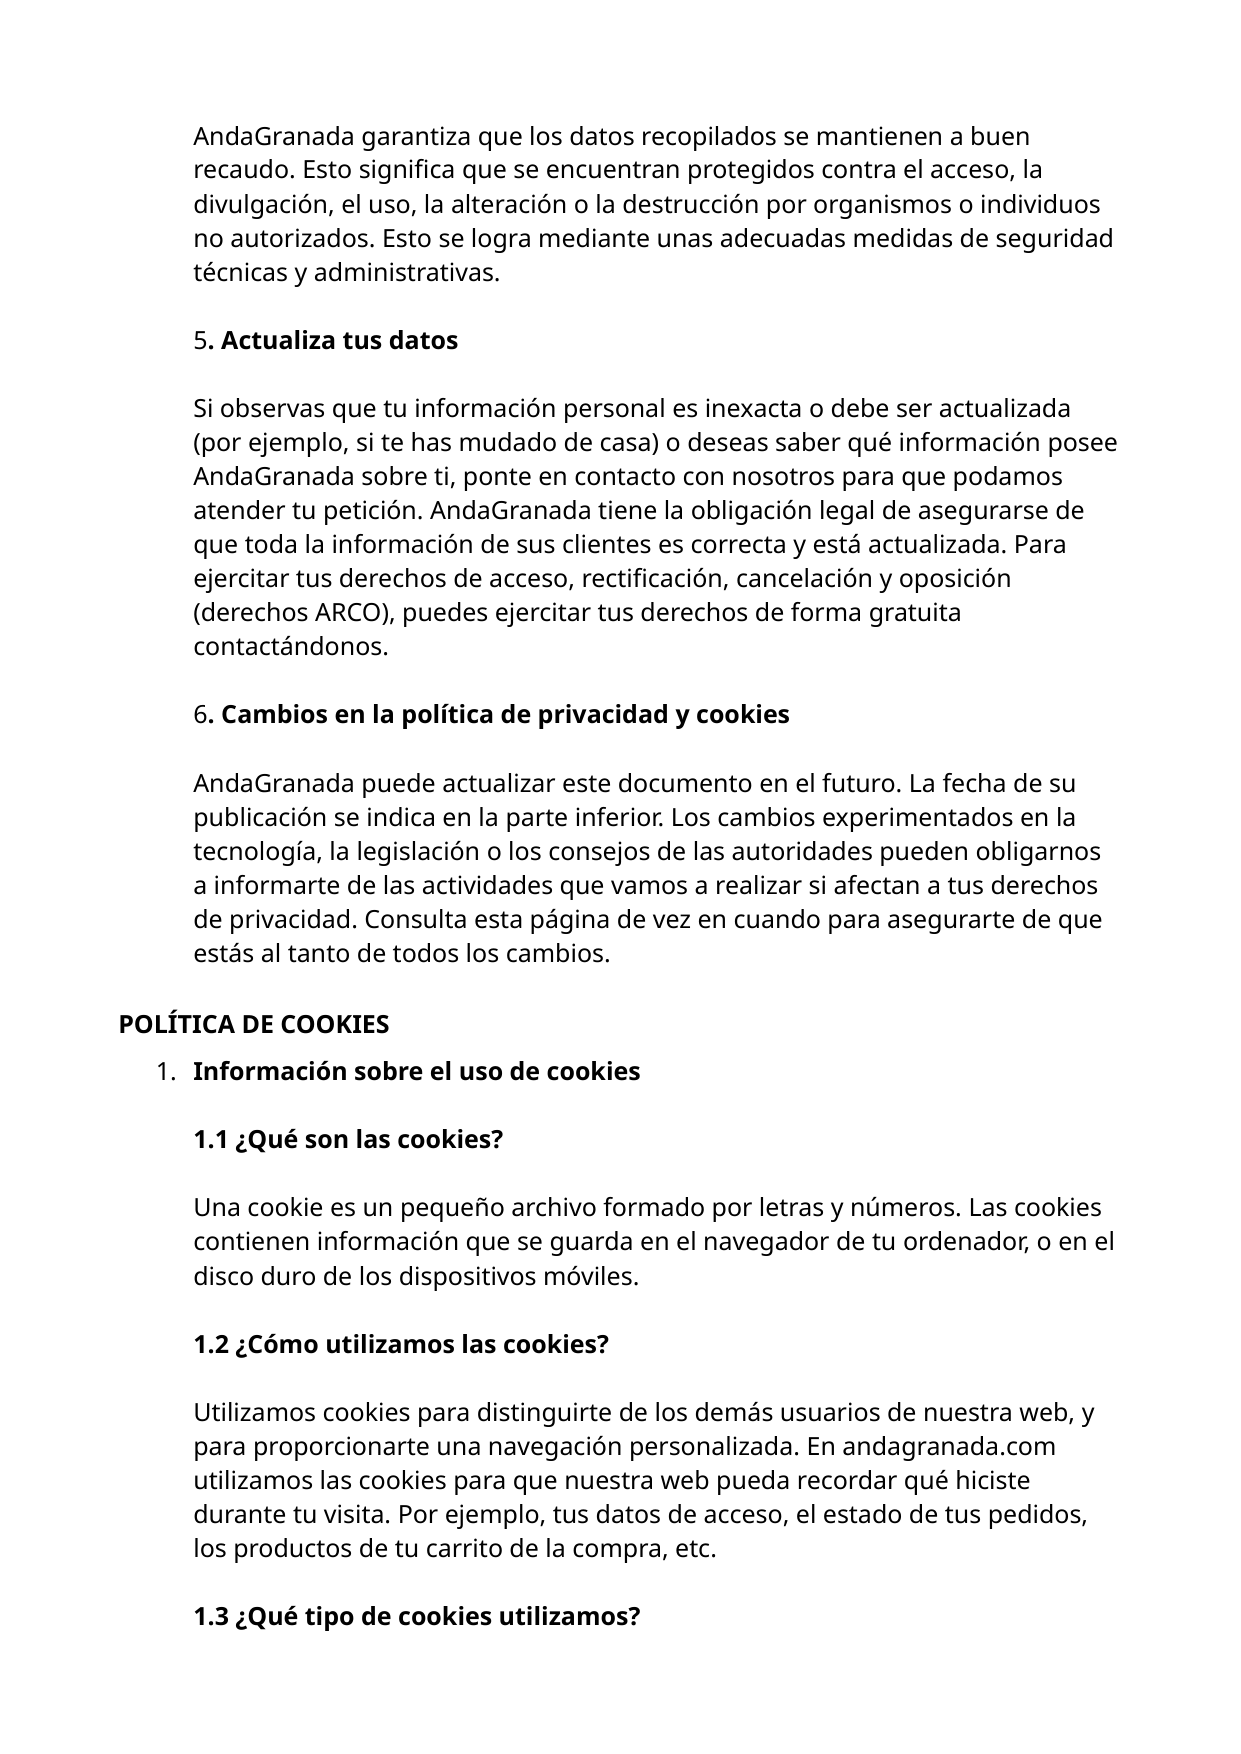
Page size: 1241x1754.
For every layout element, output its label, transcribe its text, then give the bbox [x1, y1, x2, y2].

list Información sobre el uso de cookies 1.1 ¿Qué son las cookies? Una cookie es un pequeño archivo formado por letras y números. Las cookies contienen información que se guarda en el navegador de tu ordenador, o en el disco duro de los dispositivos móviles. 1.2 ¿Cómo utilizamos las cookies? Utilizamos cookies para distinguirte de los demás usuarios de nuestra web, y para proporcionarte una navegación personalizada. En andagranada.com utilizamos las cookies para que nuestra web pueda recordar qué hiciste durante tu visita. Por ejemplo, tus datos de acceso, el estado de tus pedidos, los productos de tu carrito de la compra, etc. 1.3 ¿Qué tipo de cookies utilizamos? [156, 1054, 1122, 1633]
subtitle POLÍTICA DE COOKIES [118, 1007, 1122, 1041]
list AndaGranada garantiza que los datos recopilados se mantienen a buen recaudo. Esto significa que se encuentran protegidos contra el acceso, la divulgación, el uso, la alteración o la destrucción por organismos o individuos no autorizados. Esto se logra mediante unas adecuadas medidas de seguridad técnicas y administrativas. 5. Actualiza tus datos Si observas que tu información personal es inexacta o debe ser actualizada (por ejemplo, si te has mudado de casa) o deseas saber qué información posee AndaGranada sobre ti, ponte en contacto con nosotros para que podamos atender tu petición. AndaGranada tiene la obligación legal de asegurarse de que toda la información de sus clientes es correcta y está actualizada. Para ejercitar tus derechos de acceso, rectificación, cancelación y oposición (derechos ARCO), puedes ejercitar tus derechos de forma gratuita contactándonos. 6. Cambios en la política de privacidad y cookies AndaGranada puede actualizar este documento en el futuro. La fecha de su publicación se indica en la parte inferior. Los cambios experimentados en la tecnología, la legislación o los consejos de las autoridades pueden obligarnos a informarte de las actividades que vamos a realizar si afectan a tus derechos de privacidad. Consulta esta página de vez en cuando para asegurarte de que estás al tanto de todos los cambios. [156, 118, 1122, 970]
